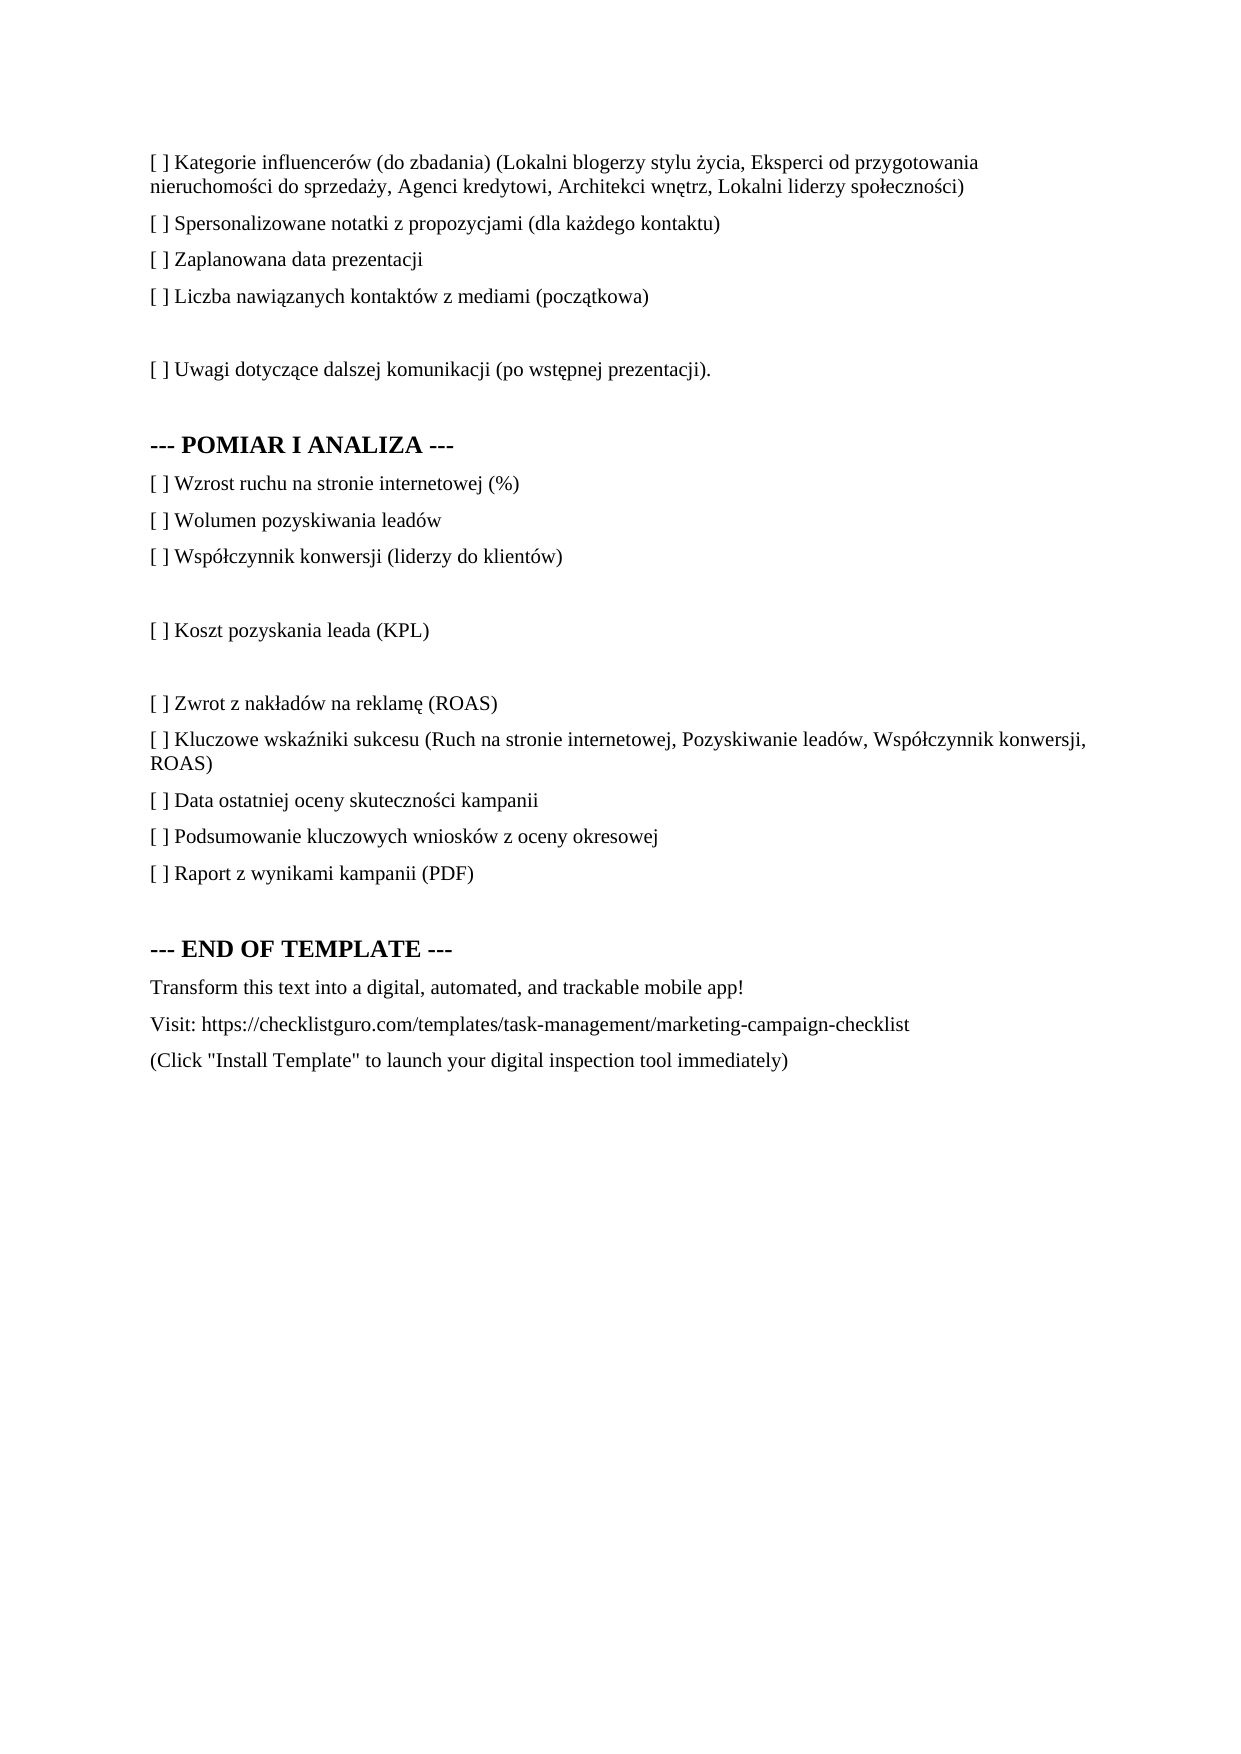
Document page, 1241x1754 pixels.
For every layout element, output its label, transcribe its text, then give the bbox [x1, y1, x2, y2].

text [ ] Wzrost ruchu na stronie internetowej (%) [150, 471, 1090, 495]
text [ ] Uwagi dotyczące dalszej komunikacji (po wstępnej prezentacji). [150, 357, 1090, 381]
text [ ] Podsumowanie kluczowych wniosków z oceny okresowej [150, 824, 1090, 848]
text [ ] Zwrot z nakładów na reklamę (ROAS) [150, 691, 1090, 715]
text [ ] Kategorie influencerów (do zbadania) (Lokalni blogerzy stylu życia, Eksperci od przygotowania nieruchomości do sprzedaży, Agenci kredytowi, Architekci wnętrz, Lokalni liderzy społeczności) [150, 150, 1090, 198]
text --- END OF TEMPLATE --- [150, 934, 1090, 963]
text [ ] Wolumen pozyskiwania leadów [150, 508, 1090, 532]
text [ ] Spersonalizowane notatki z propozycjami (dla każdego kontaktu) [150, 211, 1090, 235]
text [ ] Liczba nawiązanych kontaktów z mediami (początkowa) [150, 284, 1090, 308]
text --- POMIAR I ANALIZA --- [150, 430, 1090, 459]
text [ ] Zaplanowana data prezentacji [150, 247, 1090, 271]
text [ ] Współczynnik konwersji (liderzy do klientów) [150, 544, 1090, 568]
text [ ] Koszt pozyskania leada (KPL) [150, 617, 1090, 642]
text [ ] Data ostatniej oceny skuteczności kampanii [150, 788, 1090, 812]
text Visit: https://checklistguro.com/templates/task-management/marketing-campaign-checklist [150, 1012, 1090, 1036]
text [ ] Kluczowe wskaźniki sukcesu (Ruch na stronie internetowej, Pozyskiwanie leadów, Współczynnik konwersji, ROAS) [150, 727, 1090, 775]
text (Click "Install Template" to launch your digital inspection tool immediately) [150, 1048, 1090, 1072]
text [ ] Raport z wynikami kampanii (PDF) [150, 861, 1090, 885]
text Transform this text into a digital, automated, and trackable mobile app! [150, 975, 1090, 999]
